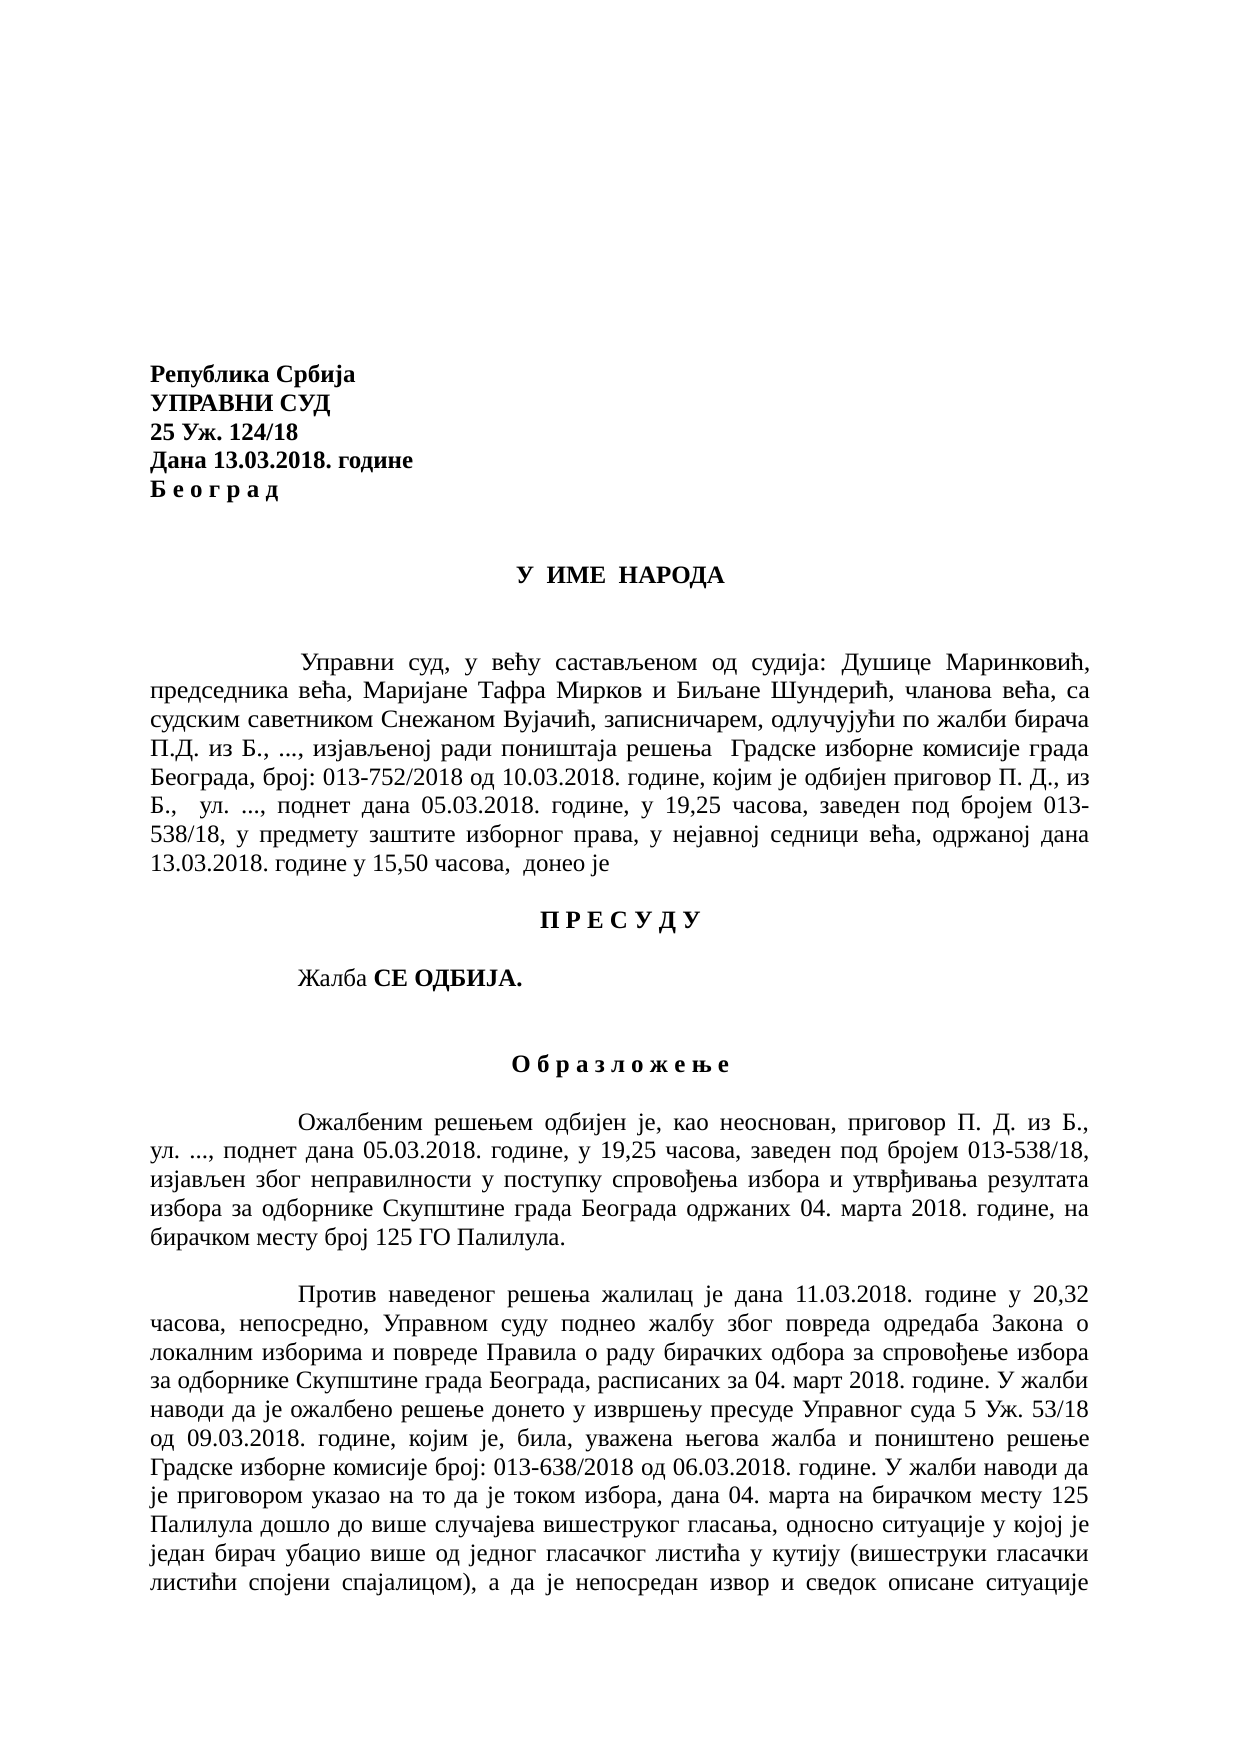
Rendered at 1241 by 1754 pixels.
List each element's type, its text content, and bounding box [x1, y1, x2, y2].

text О б р а з л о ж е њ е [150, 1049, 1090, 1078]
text Дана 13.03.2018. године [150, 445, 1090, 474]
text Управни суд, у већу састављеном од судија: Душице Маринковић, председника већа, Маријане Тафра Мирков и Биљане Шундерић, чланова већа, са судским саветником Снежаном Вујачић, записничарем, одлучујући по жалби бирача П.Д. из Б., ..., изјављеној ради поништаја решења Градске изборне комисије града Београда, број: 013-752/2018 од 10.03.2018. године, којим је одбијен приговор П. Д., из Б., ул. ..., поднет дана 05.03.2018. године, у 19,25 часова, заведен под бројем 013-538/18, у предмету заштите изборног права, у нејавној седници већа, одржаној дана 13.03.2018. године у 15,50 часова, донео је [150, 647, 1090, 877]
text Жалба СЕ ОДБИЈА. [150, 963, 1090, 992]
text Против наведеног решења жалилац је дана 11.03.2018. године у 20,32 часова, непосредно, Управном суду поднео жалбу због повреда одредаба Закона о локалним изборима и повреде Правила о раду бирачких одбора за спровођење избора за одборнике Скупштине града Београда, расписаних за 04. март 2018. године. У жалби наводи да је ожалбено решење донето у извршењу пресуде Управног суда 5 Уж. 53/18 од 09.03.2018. године, којим је, била, уважена његова жалба и поништено решење Градске изборне комисије број: 013-638/2018 од 06.03.2018. године. У жалби наводи да је приговором указао на то да је током избора, дана 04. марта на бирачком месту 125 Палилула дошло до више случајева вишеструког гласања, односно ситуације у којој је један бирач убацио више од једног гласачког листића у кутију (вишеструки гласачки листићи спојени спајалицом), а да је непосредан извор и сведок описане ситуације [150, 1279, 1090, 1595]
text Ожалбеним решењем одбијен је, као неоснован, приговор П. Д. из Б., ул. ..., поднет дана 05.03.2018. године, у 19,25 часова, заведен под бројем 013-538/18, изјављен због неправилности у поступку спровођења избора и утврђивања резултата избора за одборнике Скупштине града Београда одржаних 04. марта 2018. године, на бирачком месту број 125 ГО Палилула. [150, 1107, 1090, 1250]
text УПРАВНИ СУД [150, 388, 1090, 417]
text П Р Е С У Д У [150, 905, 1090, 934]
text 25 Уж. 124/18 [150, 417, 1090, 445]
text У ИМЕ НАРОДА [150, 560, 1090, 589]
text Република Србија [150, 148, 1090, 388]
text Б е о г р а д [150, 474, 1090, 503]
